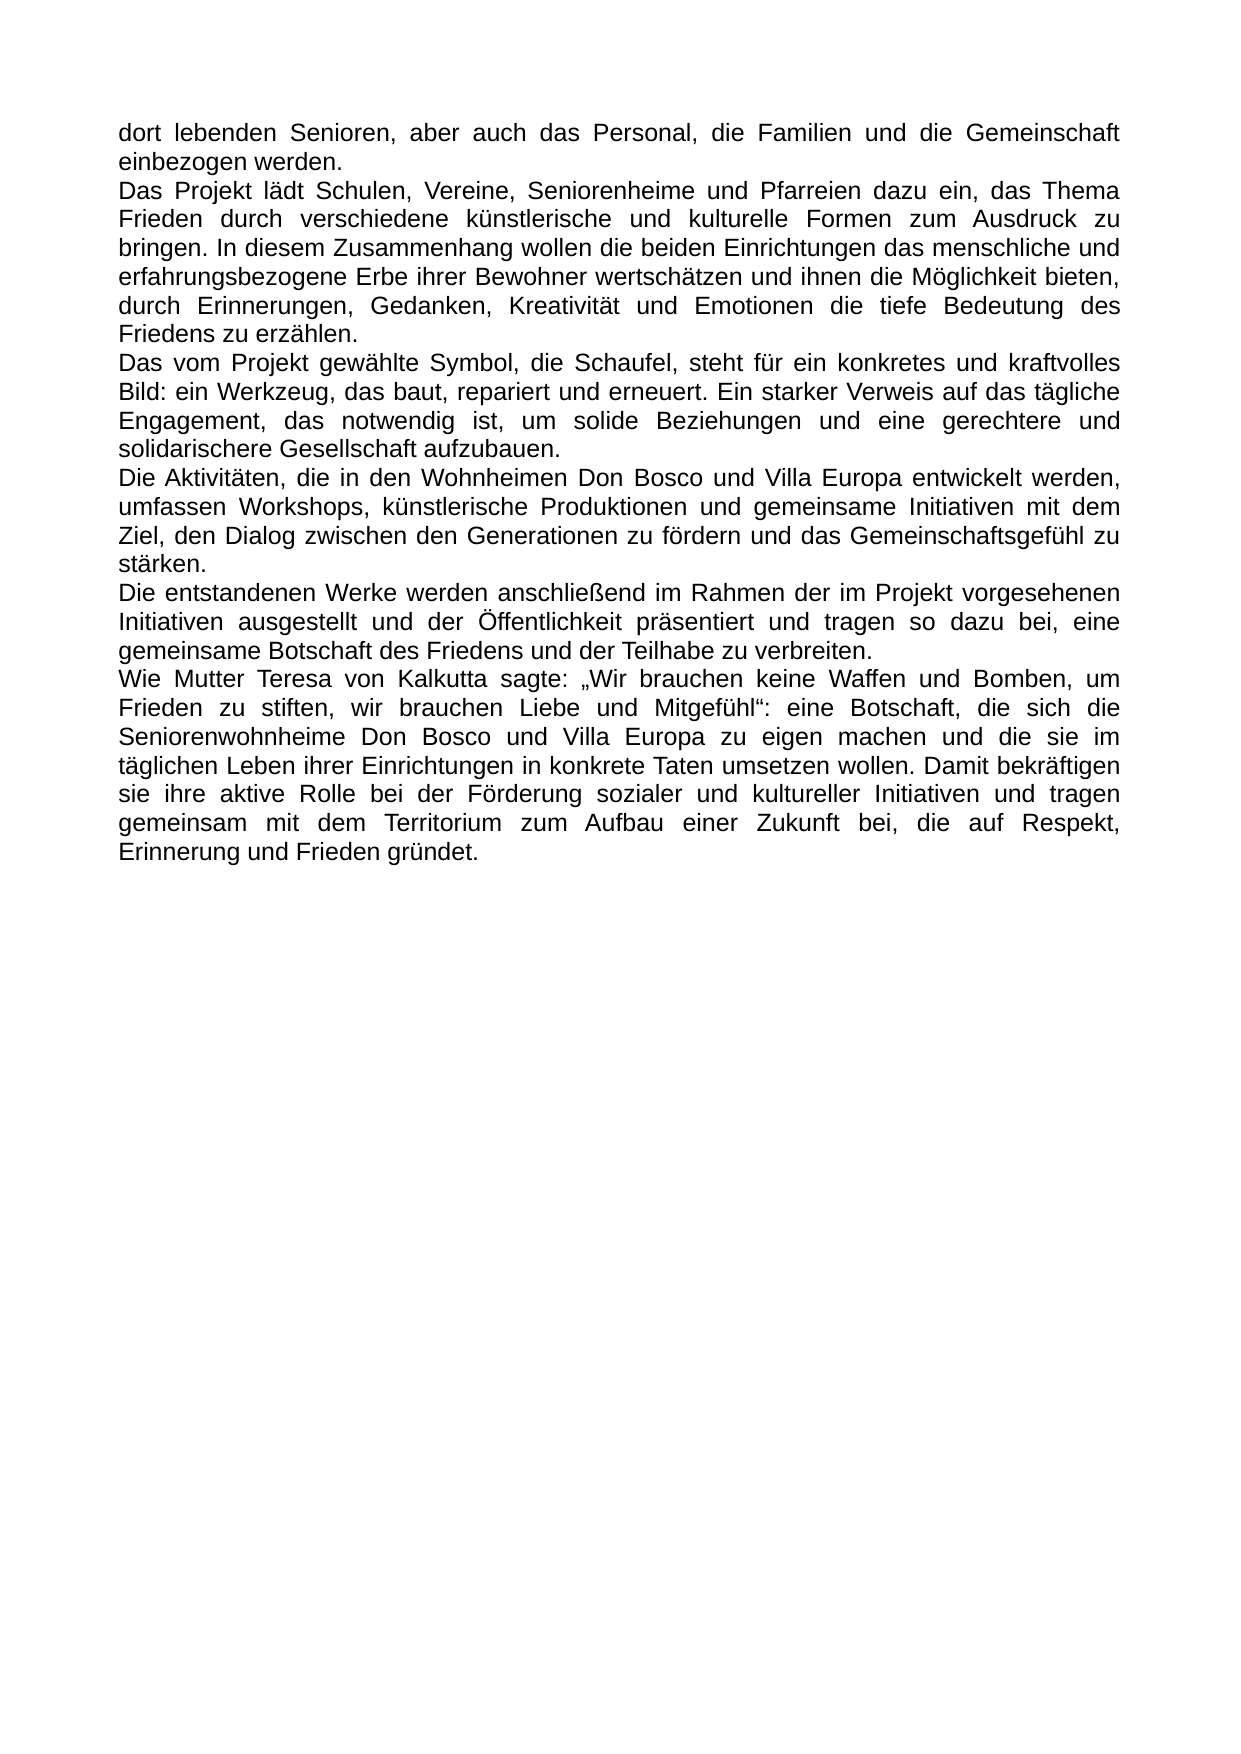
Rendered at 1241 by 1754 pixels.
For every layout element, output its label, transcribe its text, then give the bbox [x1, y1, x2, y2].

text Wie Mutter Teresa von Kalkutta sagte: „Wir brauchen keine Waffen und Bomben, um Frieden zu stiften, wir brauchen Liebe und Mitgefühl“: eine Botschaft, die sich die Seniorenwohnheime Don Bosco und Villa Europa zu eigen machen und die sie im täglichen Leben ihrer Einrichtungen in konkrete Taten umsetzen wollen. Damit bekräftigen sie ihre aktive Rolle bei der Förderung sozialer und kultureller Initiativen und tragen gemeinsam mit dem Territorium zum Aufbau einer Zukunft bei, die auf Respekt, Erinnerung und Frieden gründet. [118, 664, 1122, 866]
text dort lebenden Senioren, aber auch das Personal, die Familien und die Gemeinschaft einbezogen werden. [118, 118, 1122, 176]
text Das Projekt lädt Schulen, Vereine, Seniorenheime und Pfarreien dazu ein, das Thema Frieden durch verschiedene künstlerische und kulturelle Formen zum Ausdruck zu bringen. In diesem Zusammenhang wollen die beiden Einrichtungen das menschliche und erfahrungsbezogene Erbe ihrer Bewohner wertschätzen und ihnen die Möglichkeit bieten, durch Erinnerungen, Gedanken, Kreativität und Emotionen die tiefe Bedeutung des Friedens zu erzählen. [118, 176, 1122, 348]
text Das vom Projekt gewählte Symbol, die Schaufel, steht für ein konkretes und kraftvolles Bild: ein Werkzeug, das baut, repariert und erneuert. Ein starker Verweis auf das tägliche Engagement, das notwendig ist, um solide Beziehungen und eine gerechtere und solidarischere Gesellschaft aufzubauen. [118, 348, 1122, 463]
text Die Aktivitäten, die in den Wohnheimen Don Bosco und Villa Europa entwickelt werden, umfassen Workshops, künstlerische Produktionen und gemeinsame Initiativen mit dem Ziel, den Dialog zwischen den Generationen zu fördern und das Gemeinschaftsgefühl zu stärken. [118, 463, 1122, 578]
text Die entstandenen Werke werden anschließend im Rahmen der im Projekt vorgesehenen Initiativen ausgestellt und der Öffentlichkeit präsentiert und tragen so dazu bei, eine gemeinsame Botschaft des Friedens und der Teilhabe zu verbreiten. [118, 578, 1122, 664]
